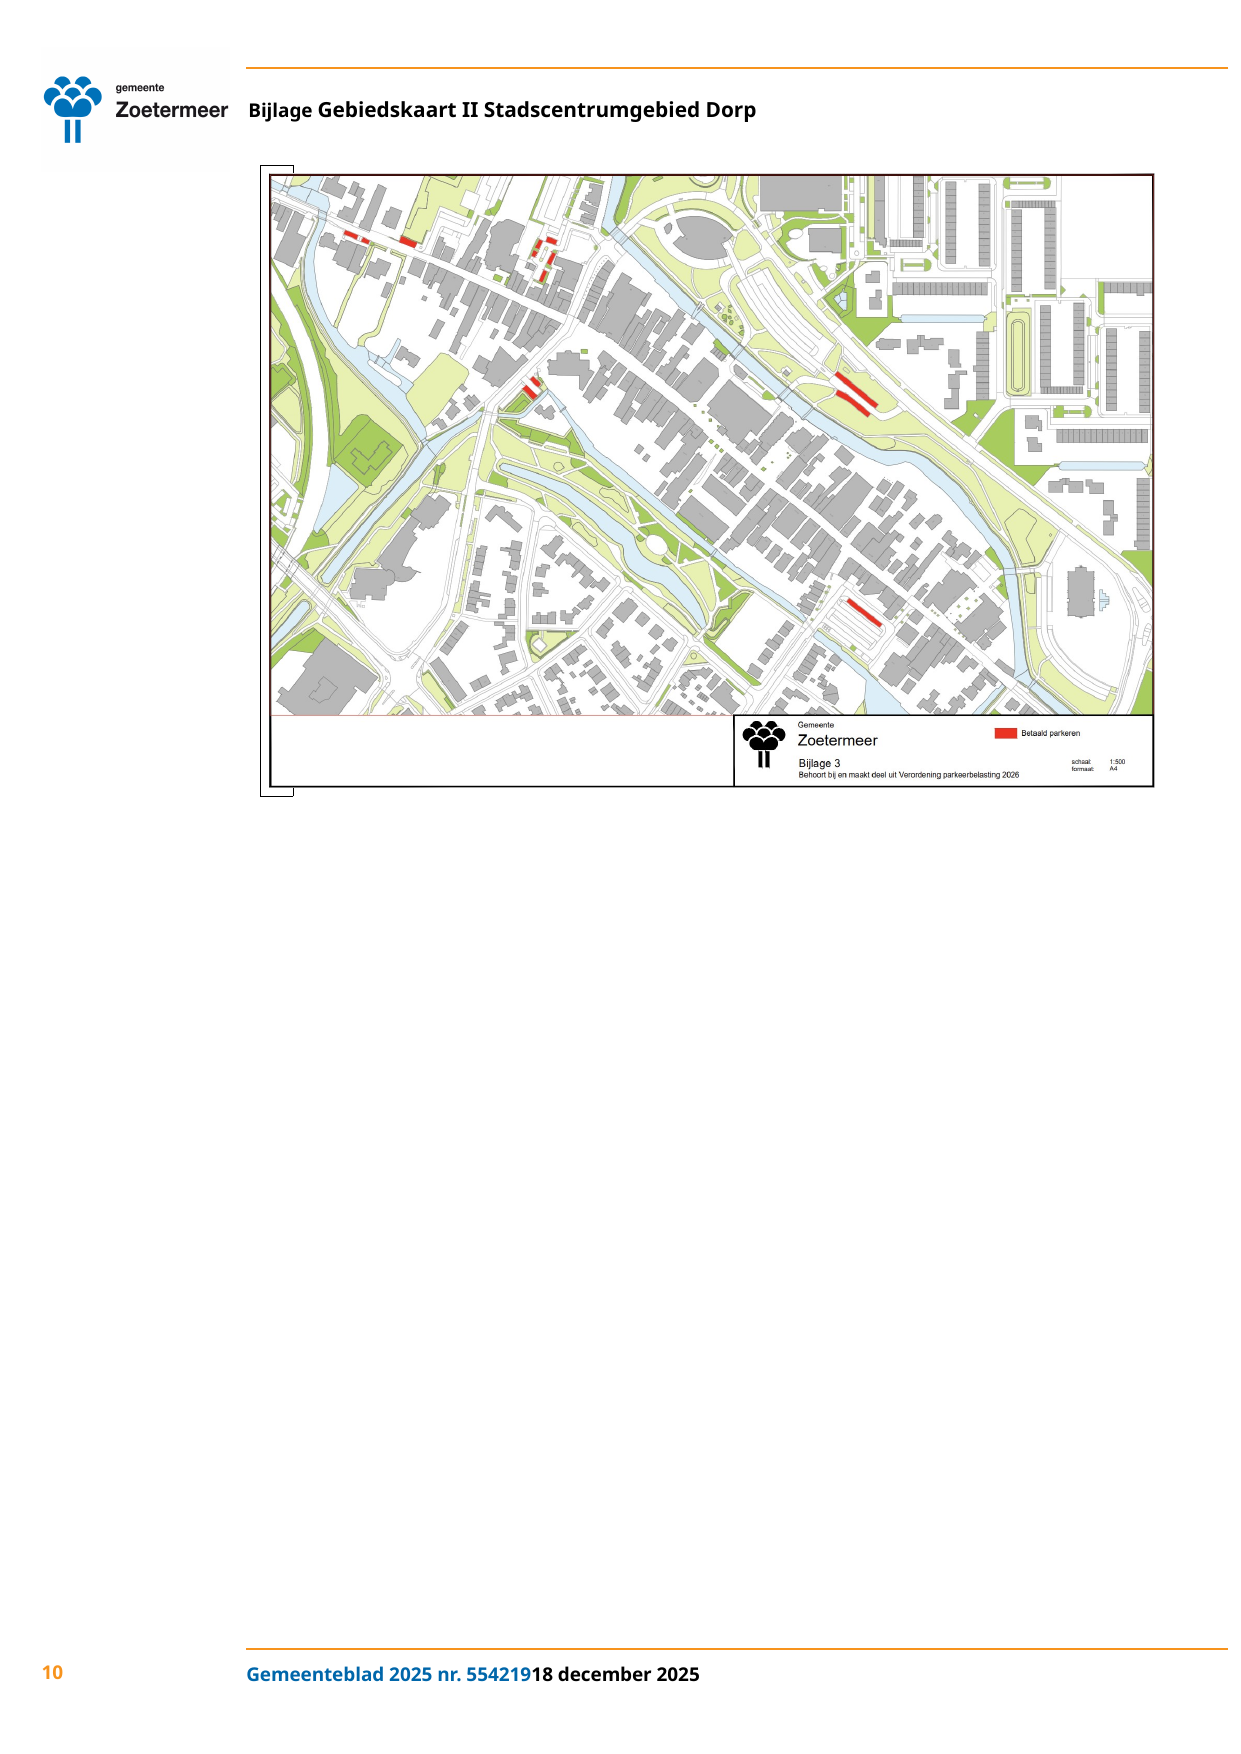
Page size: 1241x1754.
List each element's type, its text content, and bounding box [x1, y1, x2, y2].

picture [268, 173, 1155, 788]
text Bijlage Gebiedskaart II Stadscentrumgebied Dorp [248, 95, 1152, 123]
picture [41, 47, 231, 172]
